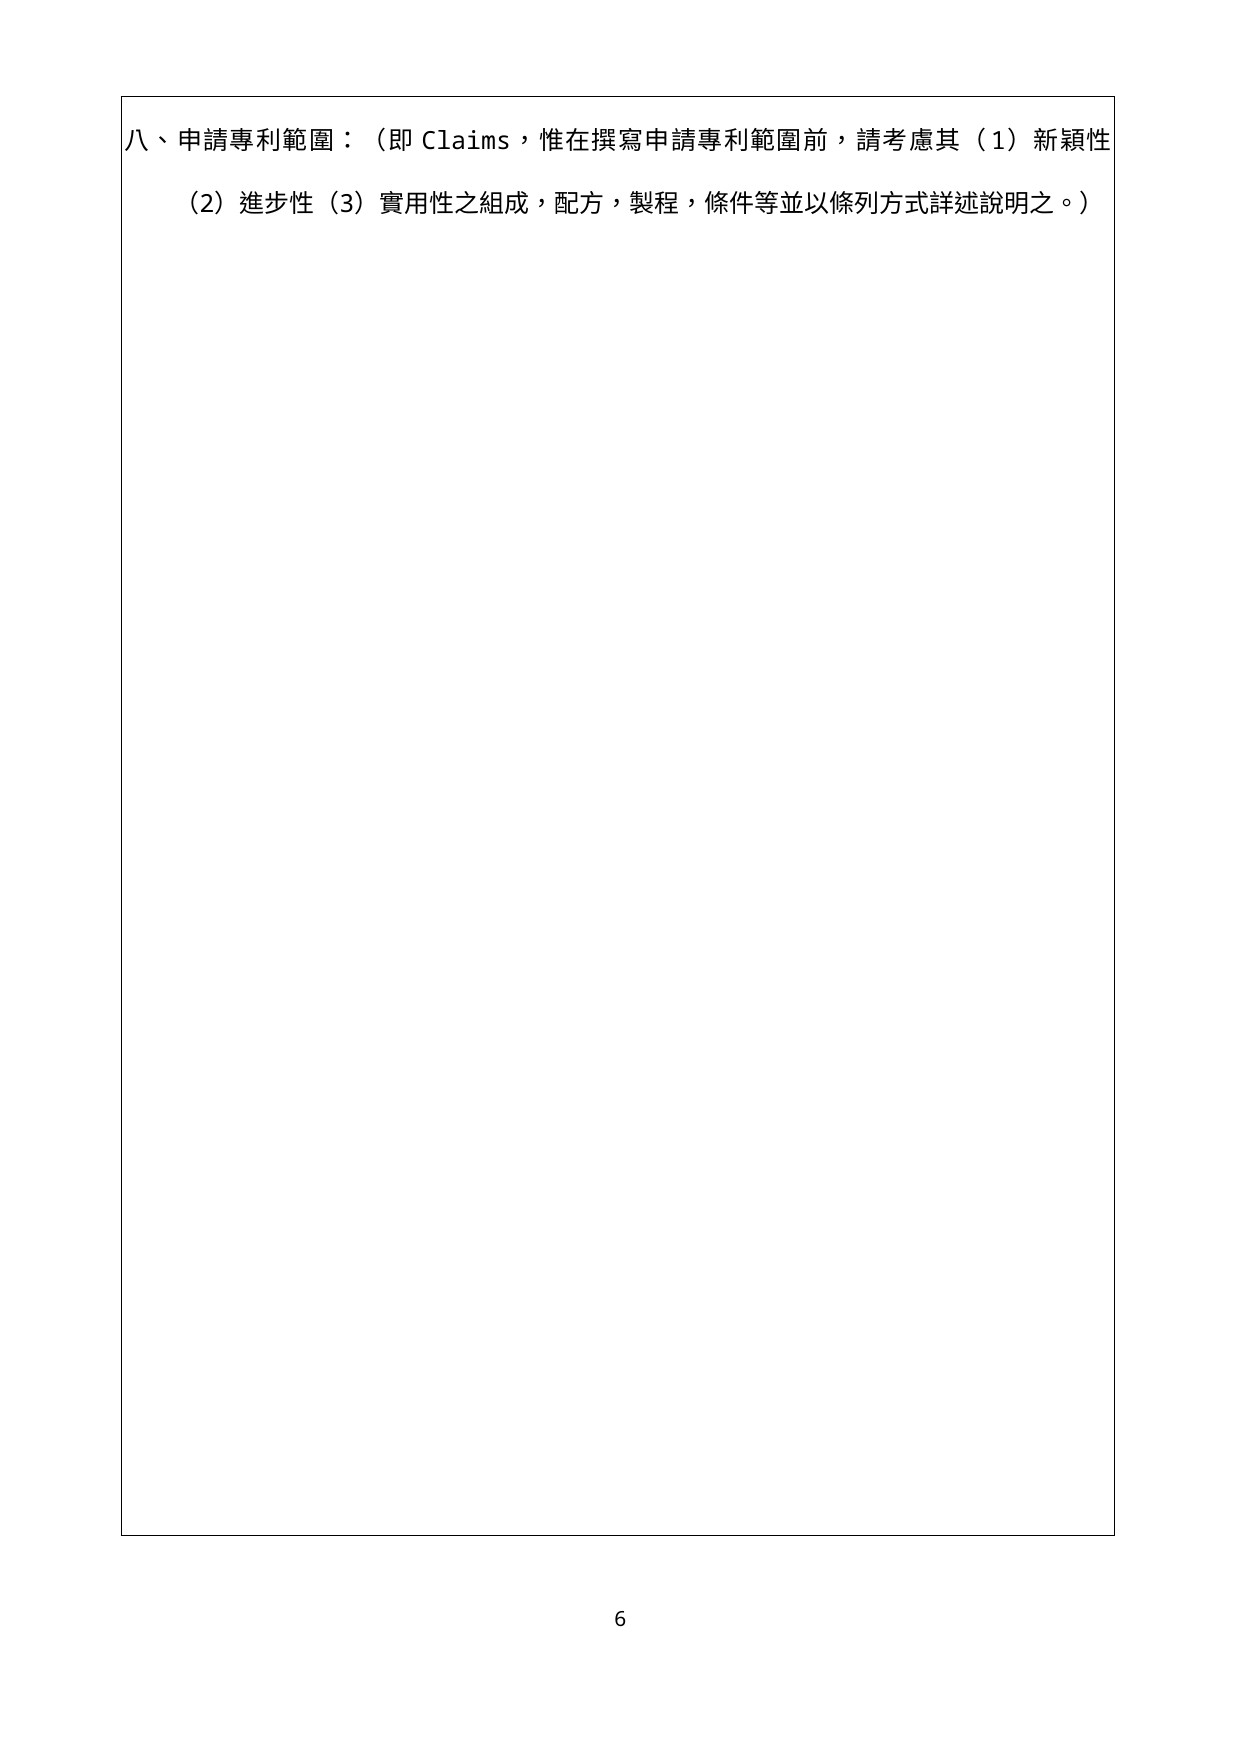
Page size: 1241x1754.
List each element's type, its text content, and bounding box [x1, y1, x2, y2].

table_cell 八、申請專利範圍：（即Claims，惟在撰寫申請專利範圍前，請考慮其（1）新穎性（2）進步性（3）實用性之組成，配方，製程，條件等並以條列方式詳述說明之。） [122, 97, 1114, 1535]
